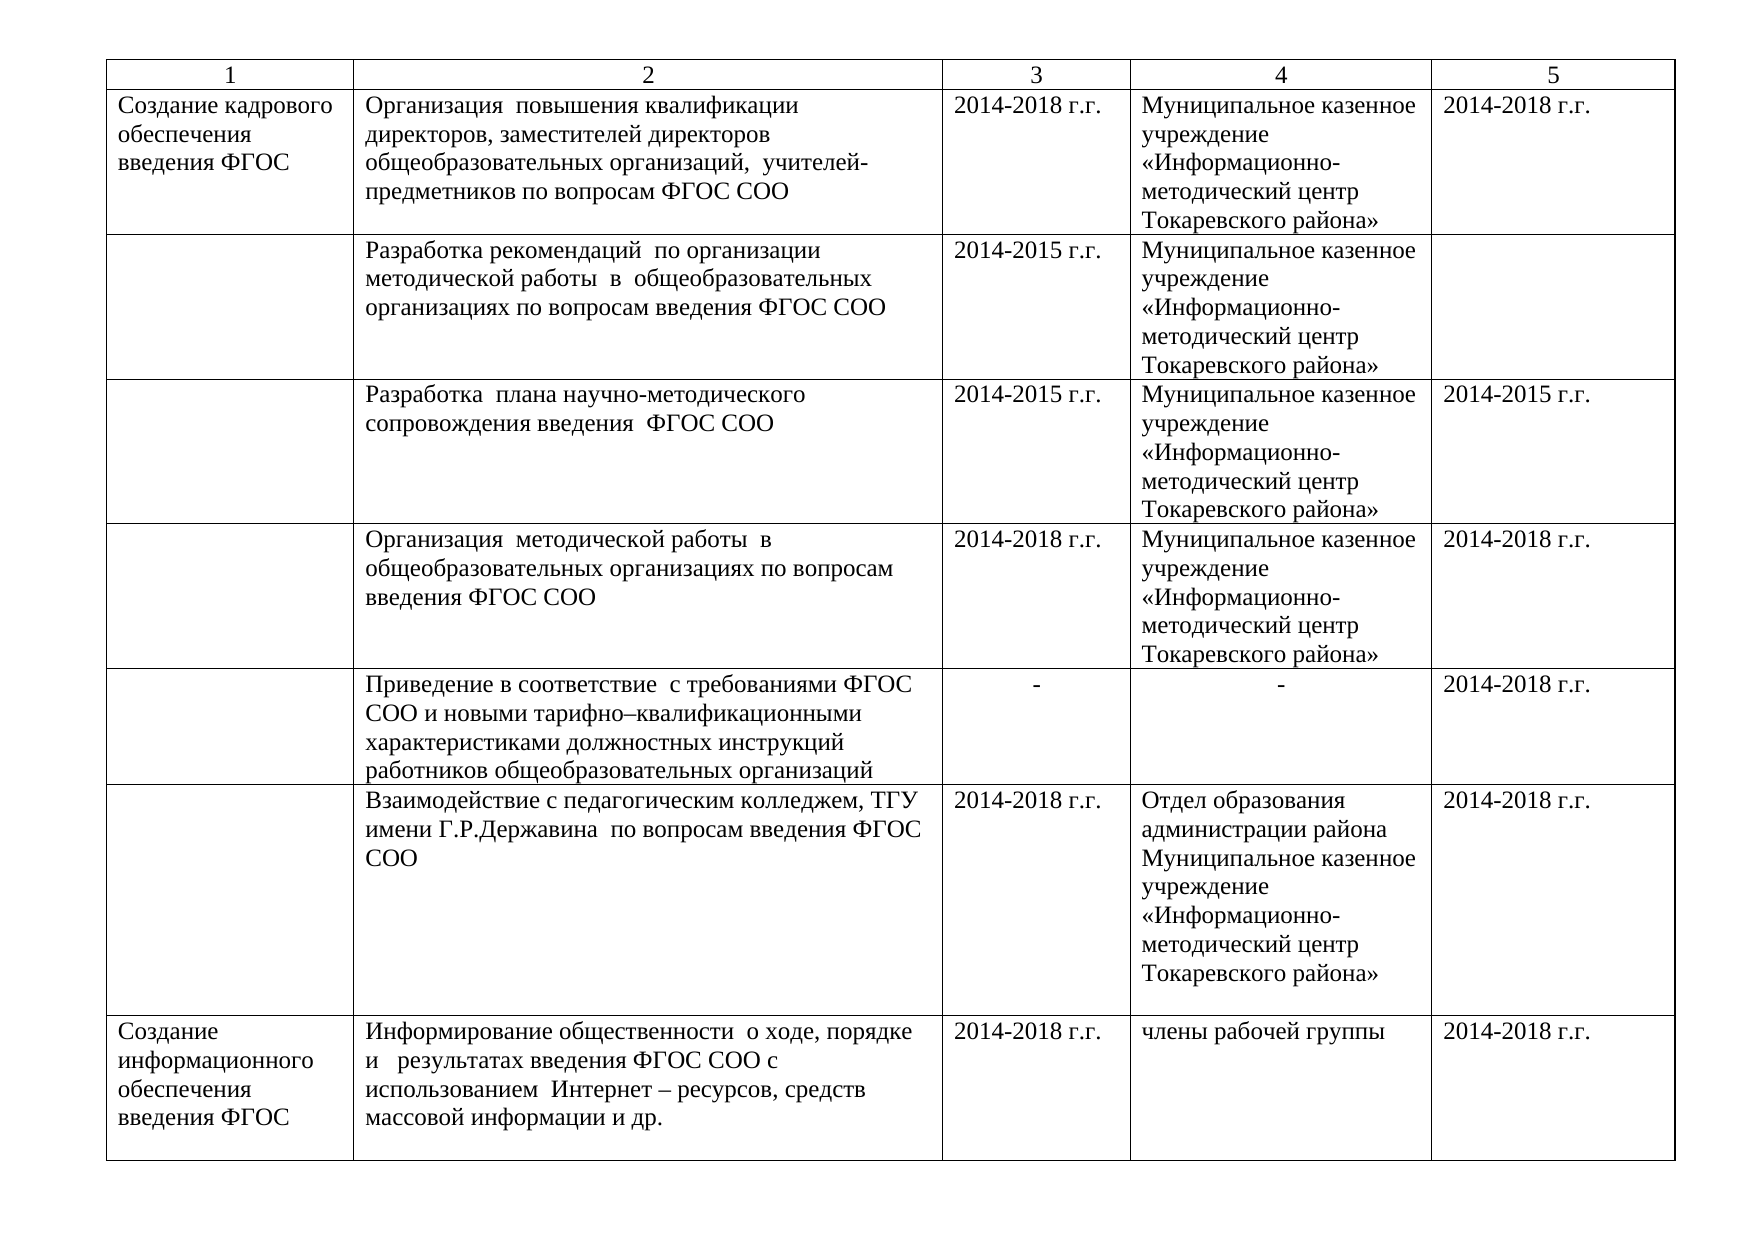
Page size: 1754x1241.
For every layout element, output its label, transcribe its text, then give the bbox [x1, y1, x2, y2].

table_cell Приведение в соответствие с требованиями ФГОС СОО и новыми тарифно–квалификационными характеристиками должностных инструкций работников общеобразовательных организаций [354, 669, 942, 784]
table_cell Муниципальное казенное учреждение «Информационно-методический центр Токаревского района» [1131, 524, 1431, 668]
table_cell Создание кадрового обеспечения введения ФГОС [107, 90, 353, 234]
table_cell 2014-2018 г.г. [1432, 524, 1674, 668]
table_cell 2014-2018 г.г. [943, 1016, 1130, 1160]
table_cell Разработка рекомендаций по организации методической работы в общеобразовательных организациях по вопросам введения ФГОС СОО [354, 235, 942, 378]
table_cell Муниципальное казенное учреждение «Информационно-методический центр Токаревского района» [1131, 235, 1431, 378]
table_cell 2 [354, 60, 942, 89]
table_cell Информирование общественности о ходе, порядке и результатах введения ФГОС СОО с использованием Интернет – ресурсов, средств массовой информации и др. [354, 1016, 942, 1160]
table_cell 3 [943, 60, 1130, 89]
table_cell Разработка плана научно-методического сопровождения введения ФГОС СОО [354, 380, 942, 523]
table_cell [107, 235, 353, 378]
table_cell - [943, 669, 1130, 784]
table_cell Муниципальное казенное учреждение «Информационно-методический центр Токаревского района» [1131, 90, 1431, 234]
table_cell 2014-2018 г.г. [1432, 90, 1674, 234]
table_cell 4 [1131, 60, 1431, 89]
table_cell 2014-2018 г.г. [943, 524, 1130, 668]
table_cell 2014-2018 г.г. [943, 785, 1130, 1015]
table_cell - [1131, 669, 1431, 784]
table_cell 2014-2018 г.г. [1432, 785, 1674, 1015]
table_cell [107, 669, 353, 784]
table_cell [107, 524, 353, 668]
table_cell Отдел образования администрации района Муниципальное казенное учреждение «Информационно-методический центр Токаревского района» [1131, 785, 1431, 1015]
table_cell 5 [1432, 60, 1674, 89]
table_cell 2014-2018 г.г. [1432, 669, 1674, 784]
table_cell [107, 785, 353, 1015]
table_cell [1432, 235, 1674, 378]
table_cell Создание информационного обеспечения введения ФГОС [107, 1016, 353, 1160]
table_cell 1 [107, 60, 353, 89]
table_cell 2014-2015 г.г. [943, 235, 1130, 378]
table_cell члены рабочей группы [1131, 1016, 1431, 1160]
table_cell Организация повышения квалификации директоров, заместителей директоров общеобразовательных организаций, учителей-предметников по вопросам ФГОС СОО [354, 90, 942, 234]
table_cell 2014-2015 г.г. [943, 380, 1130, 523]
table_cell Муниципальное казенное учреждение «Информационно-методический центр Токаревского района» [1131, 380, 1431, 523]
table_cell Организация методической работы в общеобразовательных организациях по вопросам введения ФГОС СОО [354, 524, 942, 668]
table_cell [107, 380, 353, 523]
table_cell 2014-2018 г.г. [1432, 1016, 1674, 1160]
table_cell 2014-2018 г.г. [943, 90, 1130, 234]
table_cell 2014-2015 г.г. [1432, 380, 1674, 523]
table_cell Взаимодействие с педагогическим колледжем, ТГУ имени Г.Р.Державина по вопросам введения ФГОС СОО [354, 785, 942, 1015]
